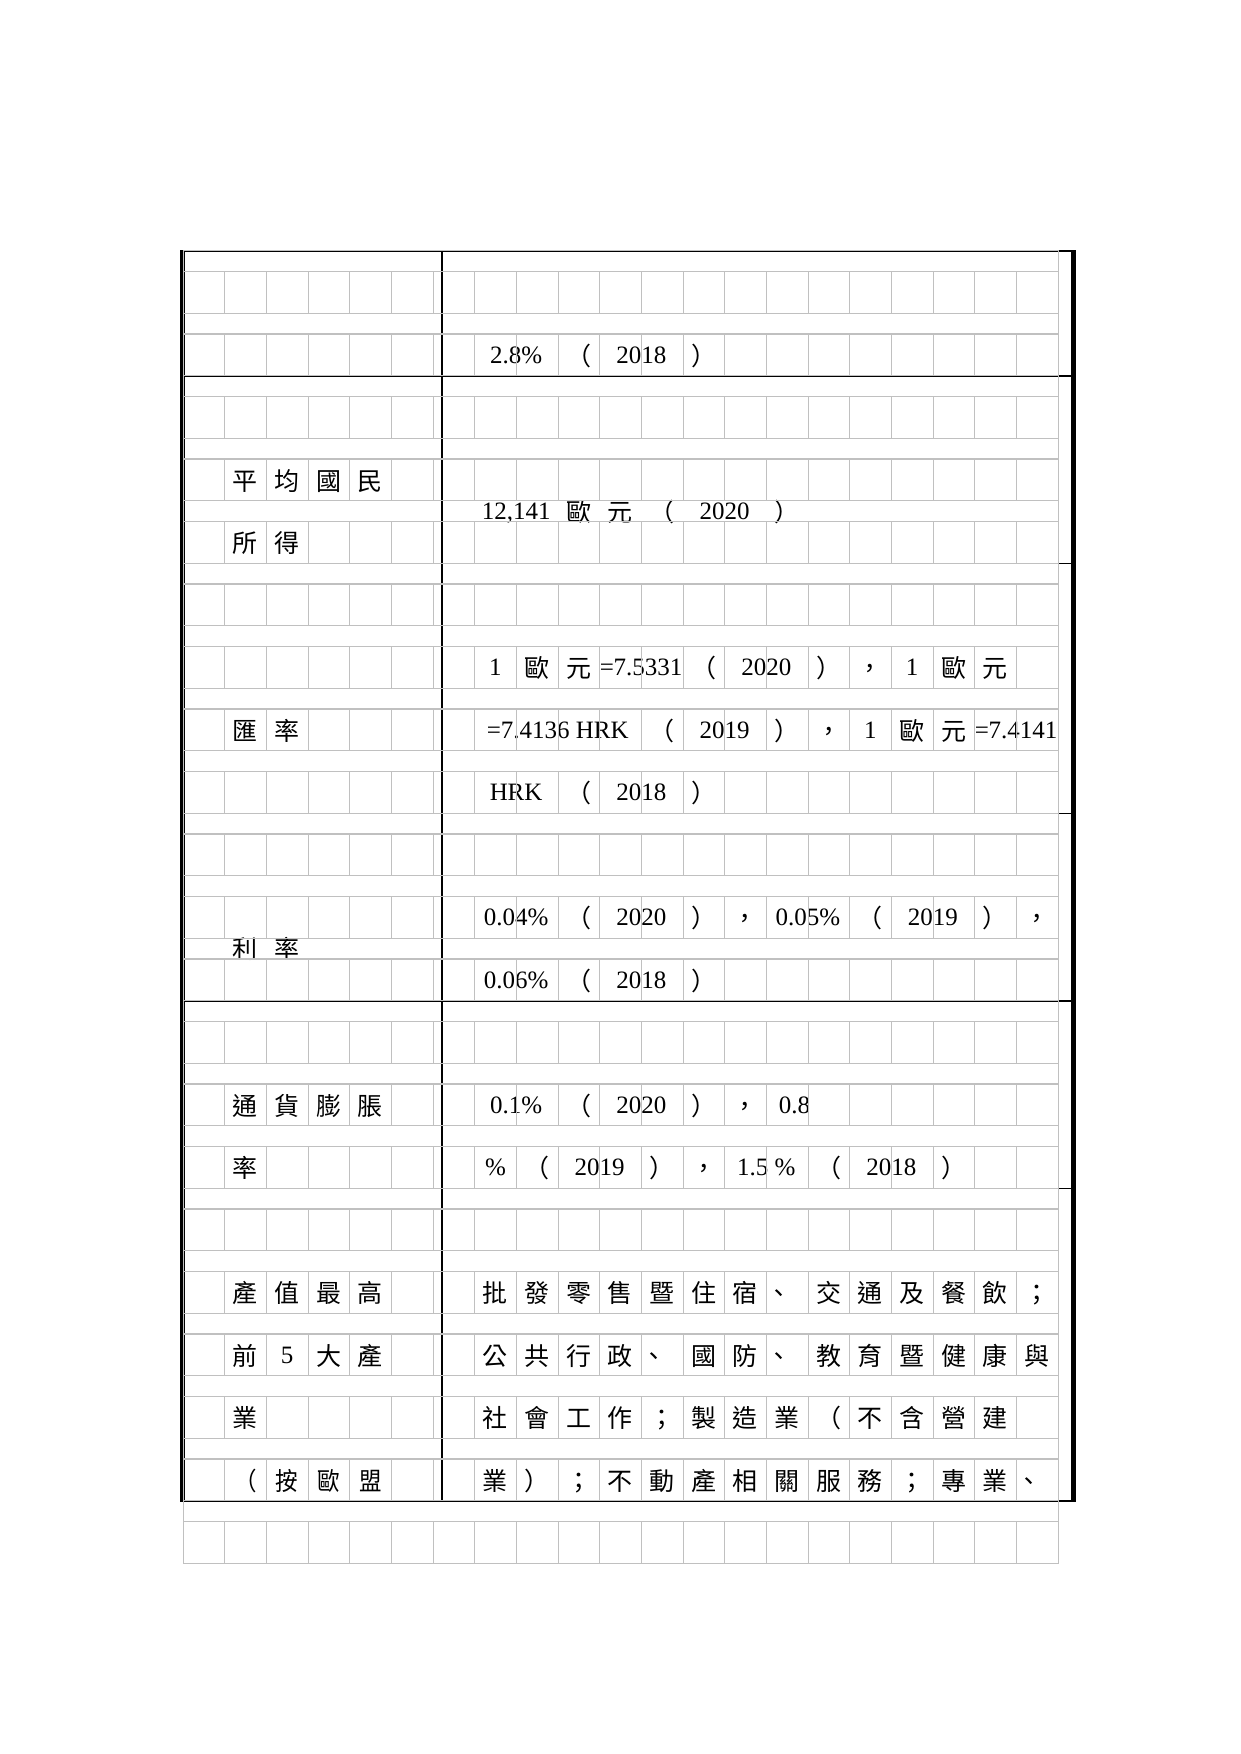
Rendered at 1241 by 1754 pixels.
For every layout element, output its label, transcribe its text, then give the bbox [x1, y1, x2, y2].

table_cell [267, 772, 308, 813]
table_cell [392, 1022, 433, 1063]
table_cell 0.04%（2020），0.05%（2019），0.06%（2018） [725, 897, 766, 938]
table_cell 0.1%（2020），0.8 %（2019），1.5 %（2018） [642, 1147, 683, 1188]
table_cell [225, 585, 266, 625]
table_cell 1歐元=7.5331（2020），1歐元=7.4136 HRK（2019），1歐元=7.4141 HRK（2018） [517, 647, 558, 688]
table_cell [185, 1251, 441, 1271]
table_cell 批發零售暨住宿、交通及餐飲；公共行政、國防、教育暨健康與社會工作；製造業（不含營建業）；不動產相關服務；專業、科學及技術服務（2020） [517, 1460, 558, 1500]
table_cell 0.1%（2020），0.8 %（2019），1.5 %（2018） [725, 1085, 766, 1125]
table_cell 批發零售暨住宿、交通及餐飲；公共行政、國防、教育暨健康與社會工作；製造業（不含營建業）；不動產相關服務；專業、科學及技術服務（2020） [600, 1210, 641, 1250]
table_cell 批發零售暨住宿、交通及餐飲；公共行政、國防、教育暨健康與社會工作；製造業（不含營建業）；不動產相關服務；專業、科學及技術服務（2020） [443, 1189, 1058, 1208]
table_cell [434, 1022, 441, 1063]
table_cell 0.04%（2020），0.05%（2019），0.06%（2018） [975, 835, 1016, 875]
table_cell 12,141歐元（2020） [850, 522, 891, 563]
table_cell 利率 [185, 814, 441, 833]
table_cell [434, 585, 441, 625]
table_cell 批發零售暨住宿、交通及餐飲；公共行政、國防、教育暨健康與社會工作；製造業（不含營建業）；不動產相關服務；專業、科學及技術服務（2020） [892, 1335, 933, 1375]
table_cell [267, 1022, 308, 1063]
table_cell 0.04%（2020），0.05%（2019），0.06%（2018） [475, 960, 516, 1000]
table_cell 業 [225, 1397, 266, 1438]
table_cell 利率 [392, 897, 433, 938]
table_cell [309, 710, 349, 750]
table_cell 1歐元=7.5331（2020），1歐元=7.4136 HRK（2019），1歐元=7.4141 HRK（2018） [767, 772, 808, 813]
table_cell 批發零售暨住宿、交通及餐飲；公共行政、國防、教育暨健康與社會工作；製造業（不含營建業）；不動產相關服務；專業、科學及技術服務（2020） [684, 1397, 724, 1438]
table_cell 批發零售暨住宿、交通及餐飲；公共行政、國防、教育暨健康與社會工作；製造業（不含營建業）；不動產相關服務；專業、科學及技術服務（2020） [684, 1272, 724, 1313]
table_cell 0.1%（2020），0.8 %（2019），1.5 %（2018） [443, 1126, 1058, 1146]
table_cell 批發零售暨住宿、交通及餐飲；公共行政、國防、教育暨健康與社會工作；製造業（不含營建業）；不動產相關服務；專業、科學及技術服務（2020） [443, 1376, 1058, 1396]
table_cell 0.1%（2020），0.8 %（2019），1.5 %（2018） [767, 1085, 808, 1125]
table_cell 1歐元=7.5331（2020），1歐元=7.4136 HRK（2019），1歐元=7.4141 HRK（2018） [443, 647, 474, 688]
table_cell 0.1%（2020），0.8 %（2019），1.5 %（2018） [684, 1147, 724, 1188]
table_cell 0.04%（2020），0.05%（2019），0.06%（2018） [767, 897, 808, 938]
table_cell 批發零售暨住宿、交通及餐飲；公共行政、國防、教育暨健康與社會工作；製造業（不含營建業）；不動產相關服務；專業、科學及技術服務（2020） [934, 1335, 974, 1375]
table_cell 0.04%（2020），0.05%（2019），0.06%（2018） [443, 814, 1058, 833]
table_cell 批發零售暨住宿、交通及餐飲；公共行政、國防、教育暨健康與社會工作；製造業（不含營建業）；不動產相關服務；專業、科學及技術服務（2020） [767, 1210, 808, 1250]
table_cell 0.04%（2020），0.05%（2019），0.06%（2018） [642, 835, 683, 875]
table_cell [434, 772, 441, 813]
table_cell 利率 [240, 939, 253, 958]
table_cell 利率 [225, 835, 266, 875]
table_cell [267, 585, 308, 625]
table_cell [185, 1460, 224, 1500]
table_cell 0.1%（2020），0.8 %（2019），1.5 %（2018） [850, 1022, 891, 1063]
table_cell 利率 [255, 939, 441, 958]
table_cell [350, 647, 391, 688]
table_cell 0.1%（2020），0.8 %（2019），1.5 %（2018） [892, 1085, 933, 1125]
table_cell 12,141歐元（2020） [443, 439, 1058, 458]
table_cell 批發零售暨住宿、交通及餐飲；公共行政、國防、教育暨健康與社會工作；製造業（不含營建業）；不動產相關服務；專業、科學及技術服務（2020） [475, 1335, 516, 1375]
table_cell [434, 522, 441, 563]
table_cell 0.1%（2020），0.8 %（2019），1.5 %（2018） [600, 1147, 641, 1188]
table_cell -8.4%（2020），2.9%（2019），2.8%（2018） [600, 272, 641, 313]
table_cell 批發零售暨住宿、交通及餐飲；公共行政、國防、教育暨健康與社會工作；製造業（不含營建業）；不動產相關服務；專業、科學及技術服務（2020） [767, 1397, 808, 1438]
table_cell 批發零售暨住宿、交通及餐飲；公共行政、國防、教育暨健康與社會工作；製造業（不含營建業）；不動產相關服務；專業、科學及技術服務（2020） [642, 1272, 683, 1313]
table_cell 1歐元=7.5331（2020），1歐元=7.4136 HRK（2019），1歐元=7.4141 HRK（2018） [850, 647, 891, 688]
table_cell 1歐元=7.5331（2020），1歐元=7.4136 HRK（2019），1歐元=7.4141 HRK（2018） [767, 585, 808, 625]
table_cell 0.1%（2020），0.8 %（2019），1.5 %（2018） [975, 1022, 1016, 1063]
table_cell 12,141歐元（2020） [559, 397, 599, 438]
table_cell 利率 [185, 939, 238, 958]
table_cell 0.04%（2020），0.05%（2019），0.06%（2018） [684, 897, 724, 938]
table_cell [225, 1210, 266, 1250]
table_cell [392, 522, 433, 563]
table_cell 利率 [350, 960, 391, 1000]
table_cell 批發零售暨住宿、交通及餐飲；公共行政、國防、教育暨健康與社會工作；製造業（不含營建業）；不動產相關服務；專業、科學及技術服務（2020） [475, 1272, 516, 1313]
table_cell [434, 710, 441, 750]
table_cell 1歐元=7.5331（2020），1歐元=7.4136 HRK（2019），1歐元=7.4141 HRK（2018） [642, 647, 683, 688]
table_cell 最 [309, 1272, 349, 1313]
table_cell 批發零售暨住宿、交通及餐飲；公共行政、國防、教育暨健康與社會工作；製造業（不含營建業）；不動產相關服務；專業、科學及技術服務（2020） [892, 1460, 933, 1500]
table_cell 12,141歐元（2020） [934, 397, 974, 438]
table_cell [225, 397, 266, 438]
table_cell 產 [225, 1272, 266, 1313]
table_cell [267, 1210, 308, 1250]
table_cell 批發零售暨住宿、交通及餐飲；公共行政、國防、教育暨健康與社會工作；製造業（不含營建業）；不動產相關服務；專業、科學及技術服務（2020） [975, 1272, 1016, 1313]
table_cell 批發零售暨住宿、交通及餐飲；公共行政、國防、教育暨健康與社會工作；製造業（不含營建業）；不動產相關服務；專業、科學及技術服務（2020） [600, 1460, 641, 1500]
table_cell 0.04%（2020），0.05%（2019），0.06%（2018） [443, 960, 474, 1000]
table_cell 12,141歐元（2020） [559, 460, 599, 500]
table_cell 歐 [309, 1460, 349, 1500]
table_cell 12,141歐元（2020） [642, 397, 683, 438]
table_cell [392, 647, 433, 688]
table_cell [185, 252, 441, 271]
table_cell 批發零售暨住宿、交通及餐飲；公共行政、國防、教育暨健康與社會工作；製造業（不含營建業）；不動產相關服務；專業、科學及技術服務（2020） [767, 1272, 808, 1313]
table_cell 利率 [267, 835, 308, 875]
table_cell 0.04%（2020），0.05%（2019），0.06%（2018） [809, 835, 849, 875]
table_cell [392, 272, 433, 313]
table_cell [392, 772, 433, 813]
table_cell [434, 1147, 441, 1188]
table_cell 12,141歐元（2020） [600, 460, 641, 500]
table_cell -8.4%（2020），2.9%（2019），2.8%（2018） [975, 272, 1016, 313]
table_cell （ [225, 1460, 266, 1500]
table_cell 匯 [225, 710, 266, 750]
table_cell 12,141歐元（2020） [892, 460, 933, 500]
table_cell [392, 1272, 433, 1313]
table_cell 12,141歐元（2020） [1017, 522, 1058, 563]
table_cell 批發零售暨住宿、交通及餐飲；公共行政、國防、教育暨健康與社會工作；製造業（不含營建業）；不動產相關服務；專業、科學及技術服務（2020） [850, 1335, 891, 1375]
table_cell 1歐元=7.5331（2020），1歐元=7.4136 HRK（2019），1歐元=7.4141 HRK（2018） [559, 772, 599, 813]
table_cell [392, 585, 433, 625]
table_cell 1歐元=7.5331（2020），1歐元=7.4136 HRK（2019），1歐元=7.4141 HRK（2018） [600, 710, 641, 750]
table_cell 1歐元=7.5331（2020），1歐元=7.4136 HRK（2019），1歐元=7.4141 HRK（2018） [1017, 647, 1058, 688]
table_cell 批發零售暨住宿、交通及餐飲；公共行政、國防、教育暨健康與社會工作；製造業（不含營建業）；不動產相關服務；專業、科學及技術服務（2020） [934, 1272, 974, 1313]
table_cell 0.04%（2020），0.05%（2019），0.06%（2018） [725, 835, 766, 875]
table_cell 批發零售暨住宿、交通及餐飲；公共行政、國防、教育暨健康與社會工作；製造業（不含營建業）；不動產相關服務；專業、科學及技術服務（2020） [443, 1314, 1058, 1333]
table_cell 0.04%（2020），0.05%（2019），0.06%（2018） [892, 897, 933, 938]
table_cell -8.4%（2020），2.9%（2019），2.8%（2018） [443, 252, 1058, 271]
table_cell 利率 [434, 835, 441, 875]
table_cell 0.04%（2020），0.05%（2019），0.06%（2018） [1017, 960, 1058, 1000]
table_cell 12,141歐元（2020） [975, 460, 1016, 500]
table_cell 12,141歐元（2020） [934, 460, 974, 500]
table_cell 利率 [434, 960, 441, 1000]
table_cell -8.4%（2020），2.9%（2019），2.8%（2018） [850, 272, 891, 313]
table_cell -8.4%（2020），2.9%（2019），2.8%（2018） [850, 335, 891, 375]
table_cell 批發零售暨住宿、交通及餐飲；公共行政、國防、教育暨健康與社會工作；製造業（不含營建業）；不動產相關服務；專業、科學及技術服務（2020） [725, 1335, 766, 1375]
table_cell 1歐元=7.5331（2020），1歐元=7.4136 HRK（2019），1歐元=7.4141 HRK（2018） [809, 772, 849, 813]
table_cell [434, 460, 441, 500]
table_cell -8.4%（2020），2.9%（2019），2.8%（2018） [892, 335, 933, 375]
table_cell [434, 335, 441, 375]
table_cell 0.04%（2020），0.05%（2019），0.06%（2018） [850, 897, 891, 938]
table_cell 率 [267, 710, 308, 750]
table_cell 批發零售暨住宿、交通及餐飲；公共行政、國防、教育暨健康與社會工作；製造業（不含營建業）；不動產相關服務；專業、科學及技術服務（2020） [975, 1460, 1016, 1500]
table_cell [185, 1126, 441, 1146]
table_cell 1歐元=7.5331（2020），1歐元=7.4136 HRK（2019），1歐元=7.4141 HRK（2018） [475, 772, 516, 813]
table_cell 1歐元=7.5331（2020），1歐元=7.4136 HRK（2019），1歐元=7.4141 HRK（2018） [892, 772, 933, 813]
table_cell 0.04%（2020），0.05%（2019），0.06%（2018） [767, 960, 808, 1000]
table_cell 0.04%（2020），0.05%（2019），0.06%（2018） [559, 960, 599, 1000]
table_cell 1歐元=7.5331（2020），1歐元=7.4136 HRK（2019），1歐元=7.4141 HRK（2018） [934, 772, 974, 813]
table_cell 0.1%（2020），0.8 %（2019），1.5 %（2018） [684, 1085, 724, 1125]
table_cell [434, 647, 441, 688]
table_cell 批發零售暨住宿、交通及餐飲；公共行政、國防、教育暨健康與社會工作；製造業（不含營建業）；不動產相關服務；專業、科學及技術服務（2020） [892, 1210, 933, 1250]
table_cell -8.4%（2020），2.9%（2019），2.8%（2018） [809, 335, 849, 375]
table_cell 0.1%（2020），0.8 %（2019），1.5 %（2018） [1017, 1147, 1058, 1188]
table_cell [185, 397, 224, 438]
table_cell -8.4%（2020），2.9%（2019），2.8%（2018） [725, 335, 766, 375]
table_cell 0.04%（2020），0.05%（2019），0.06%（2018） [443, 939, 1058, 958]
table_cell 0.1%（2020），0.8 %（2019），1.5 %（2018） [934, 1022, 974, 1063]
table_cell [350, 1397, 391, 1438]
table_cell 0.1%（2020），0.8 %（2019），1.5 %（2018） [443, 1022, 474, 1063]
table_cell [350, 397, 391, 438]
table_cell [185, 647, 224, 688]
table_cell 12,141歐元（2020） [892, 397, 933, 438]
table_cell 1歐元=7.5331（2020），1歐元=7.4136 HRK（2019），1歐元=7.4141 HRK（2018） [975, 710, 1016, 750]
table_cell 批發零售暨住宿、交通及餐飲；公共行政、國防、教育暨健康與社會工作；製造業（不含營建業）；不動產相關服務；專業、科學及技術服務（2020） [1017, 1335, 1058, 1375]
table_cell 1歐元=7.5331（2020），1歐元=7.4136 HRK（2019），1歐元=7.4141 HRK（2018） [684, 647, 724, 688]
table_cell 批發零售暨住宿、交通及餐飲；公共行政、國防、教育暨健康與社會工作；製造業（不含營建業）；不動產相關服務；專業、科學及技術服務（2020） [1017, 1272, 1058, 1313]
table_cell 0.1%（2020），0.8 %（2019），1.5 %（2018） [517, 1022, 558, 1063]
table_cell 0.1%（2020），0.8 %（2019），1.5 %（2018） [517, 1085, 558, 1125]
table_cell -8.4%（2020），2.9%（2019），2.8%（2018） [1017, 272, 1058, 313]
table_cell [185, 1376, 441, 1396]
table_cell 0.1%（2020），0.8 %（2019），1.5 %（2018） [725, 1022, 766, 1063]
table_cell 貨 [267, 1085, 308, 1125]
table_cell 利率 [267, 960, 308, 1000]
table_cell -8.4%（2020），2.9%（2019），2.8%（2018） [559, 272, 599, 313]
table_cell 利率 [309, 960, 349, 1000]
table_cell 批發零售暨住宿、交通及餐飲；公共行政、國防、教育暨健康與社會工作；製造業（不含營建業）；不動產相關服務；專業、科學及技術服務（2020） [934, 1210, 974, 1250]
table_cell 0.04%（2020），0.05%（2019），0.06%（2018） [600, 960, 641, 1000]
table_cell 1歐元=7.5331（2020），1歐元=7.4136 HRK（2019），1歐元=7.4141 HRK（2018） [934, 647, 974, 688]
table_cell 大 [309, 1335, 349, 1375]
table_cell 批發零售暨住宿、交通及餐飲；公共行政、國防、教育暨健康與社會工作；製造業（不含營建業）；不動產相關服務；專業、科學及技術服務（2020） [559, 1272, 599, 1313]
table_cell 1歐元=7.5331（2020），1歐元=7.4136 HRK（2019），1歐元=7.4141 HRK（2018） [725, 647, 766, 688]
table_cell 0.04%（2020），0.05%（2019），0.06%（2018） [443, 897, 474, 938]
table_cell 1歐元=7.5331（2020），1歐元=7.4136 HRK（2019），1歐元=7.4141 HRK（2018） [684, 772, 724, 813]
table_cell 利率 [434, 897, 441, 938]
table_cell 批發零售暨住宿、交通及餐飲；公共行政、國防、教育暨健康與社會工作；製造業（不含營建業）；不動產相關服務；專業、科學及技術服務（2020） [642, 1335, 683, 1375]
table_cell [225, 772, 266, 813]
table_cell [225, 272, 266, 313]
table_cell [350, 1210, 391, 1250]
table_cell 1歐元=7.5331（2020），1歐元=7.4136 HRK（2019），1歐元=7.4141 HRK（2018） [725, 772, 766, 813]
table_cell 利率 [185, 960, 224, 1000]
table_cell 均 [267, 460, 308, 500]
table_cell 批發零售暨住宿、交通及餐飲；公共行政、國防、教育暨健康與社會工作；製造業（不含營建業）；不動產相關服務；專業、科學及技術服務（2020） [600, 1397, 641, 1438]
table_cell 批發零售暨住宿、交通及餐飲；公共行政、國防、教育暨健康與社會工作；製造業（不含營建業）；不動產相關服務；專業、科學及技術服務（2020） [559, 1460, 599, 1500]
table_cell 12,141歐元（2020） [767, 397, 808, 438]
table_cell 1歐元=7.5331（2020），1歐元=7.4136 HRK（2019），1歐元=7.4141 HRK（2018） [475, 710, 516, 750]
table_cell 利率 [392, 835, 433, 875]
table_cell 12,141歐元（2020） [684, 460, 724, 500]
table_cell 12,141歐元（2020） [684, 397, 724, 438]
table_cell 1歐元=7.5331（2020），1歐元=7.4136 HRK（2019），1歐元=7.4141 HRK（2018） [809, 647, 849, 688]
table_cell 批發零售暨住宿、交通及餐飲；公共行政、國防、教育暨健康與社會工作；製造業（不含營建業）；不動產相關服務；專業、科學及技術服務（2020） [809, 1335, 849, 1375]
table_cell [434, 397, 441, 438]
table_cell 0.1%（2020），0.8 %（2019），1.5 %（2018） [892, 1147, 933, 1188]
table_cell 所 [225, 522, 266, 563]
table_cell 利率 [309, 897, 349, 938]
table_cell 批發零售暨住宿、交通及餐飲；公共行政、國防、教育暨健康與社會工作；製造業（不含營建業）；不動產相關服務；專業、科學及技術服務（2020） [642, 1210, 683, 1250]
table_cell [309, 522, 349, 563]
table_cell [185, 501, 441, 521]
table_cell [350, 1147, 391, 1188]
table_cell 12,141歐元（2020） [934, 522, 974, 563]
table_cell 1歐元=7.5331（2020），1歐元=7.4136 HRK（2019），1歐元=7.4141 HRK（2018） [809, 585, 849, 625]
table_cell 12,141歐元（2020） [600, 397, 641, 438]
table_cell [350, 522, 391, 563]
table_cell 1歐元=7.5331（2020），1歐元=7.4136 HRK（2019），1歐元=7.4141 HRK（2018） [1017, 585, 1058, 625]
table_cell 率 [225, 1147, 266, 1188]
table_cell 批發零售暨住宿、交通及餐飲；公共行政、國防、教育暨健康與社會工作；製造業（不含營建業）；不動產相關服務；專業、科學及技術服務（2020） [809, 1460, 849, 1500]
table_cell 0.04%（2020），0.05%（2019），0.06%（2018） [517, 960, 558, 1000]
table_cell 0.1%（2020），0.8 %（2019），1.5 %（2018） [517, 1147, 558, 1188]
table_cell 批發零售暨住宿、交通及餐飲；公共行政、國防、教育暨健康與社會工作；製造業（不含營建業）；不動產相關服務；專業、科學及技術服務（2020） [725, 1460, 766, 1500]
table_cell 1歐元=7.5331（2020），1歐元=7.4136 HRK（2019），1歐元=7.4141 HRK（2018） [725, 710, 766, 750]
table_cell 0.04%（2020），0.05%（2019），0.06%（2018） [517, 835, 558, 875]
table_cell 1歐元=7.5331（2020），1歐元=7.4136 HRK（2019），1歐元=7.4141 HRK（2018） [600, 585, 641, 625]
table_cell -8.4%（2020），2.9%（2019），2.8%（2018） [517, 335, 558, 375]
table_cell -8.4%（2020），2.9%（2019），2.8%（2018） [975, 335, 1016, 375]
table_cell 批發零售暨住宿、交通及餐飲；公共行政、國防、教育暨健康與社會工作；製造業（不含營建業）；不動產相關服務；專業、科學及技術服務（2020） [517, 1397, 558, 1438]
table_cell 0.1%（2020），0.8 %（2019），1.5 %（2018） [809, 1147, 849, 1188]
table_cell 0.04%（2020），0.05%（2019），0.06%（2018） [767, 835, 808, 875]
table_cell 批發零售暨住宿、交通及餐飲；公共行政、國防、教育暨健康與社會工作；製造業（不含營建業）；不動產相關服務；專業、科學及技術服務（2020） [517, 1210, 558, 1250]
table_cell [185, 1064, 441, 1083]
table_cell 0.1%（2020），0.8 %（2019），1.5 %（2018） [850, 1085, 891, 1125]
table_cell 12,141歐元（2020） [725, 460, 766, 500]
table_cell 1歐元=7.5331（2020），1歐元=7.4136 HRK（2019），1歐元=7.4141 HRK（2018） [559, 647, 599, 688]
table_cell 0.1%（2020），0.8 %（2019），1.5 %（2018） [809, 1022, 849, 1063]
table_cell 0.04%（2020），0.05%（2019），0.06%（2018） [600, 897, 641, 938]
table_cell 12,141歐元（2020） [642, 460, 683, 500]
table_cell 1歐元=7.5331（2020），1歐元=7.4136 HRK（2019），1歐元=7.4141 HRK（2018） [475, 585, 516, 625]
table_cell 0.1%（2020），0.8 %（2019），1.5 %（2018） [767, 1147, 808, 1188]
table_cell 批發零售暨住宿、交通及餐飲；公共行政、國防、教育暨健康與社會工作；製造業（不含營建業）；不動產相關服務；專業、科學及技術服務（2020） [850, 1272, 891, 1313]
table_cell [309, 272, 349, 313]
table_cell 0.1%（2020），0.8 %（2019），1.5 %（2018） [642, 1022, 683, 1063]
table_cell 批發零售暨住宿、交通及餐飲；公共行政、國防、教育暨健康與社會工作；製造業（不含營建業）；不動產相關服務；專業、科學及技術服務（2020） [559, 1335, 599, 1375]
table_cell [185, 522, 224, 563]
table_cell 按 [267, 1460, 308, 1500]
table_cell 批發零售暨住宿、交通及餐飲；公共行政、國防、教育暨健康與社會工作；製造業（不含營建業）；不動產相關服務；專業、科學及技術服務（2020） [975, 1210, 1016, 1250]
table_cell 通 [225, 1085, 266, 1125]
table_cell 0.04%（2020），0.05%（2019），0.06%（2018） [559, 835, 599, 875]
table_cell 12,141歐元（2020） [570, 501, 670, 521]
table_cell [434, 272, 441, 313]
table_cell 1歐元=7.5331（2020），1歐元=7.4136 HRK（2019），1歐元=7.4141 HRK（2018） [600, 647, 641, 688]
table_cell 5 [267, 1335, 308, 1375]
table_cell 民 [350, 460, 391, 500]
table_cell 批發零售暨住宿、交通及餐飲；公共行政、國防、教育暨健康與社會工作；製造業（不含營建業）；不動產相關服務；專業、科學及技術服務（2020） [642, 1397, 683, 1438]
table_cell 12,141歐元（2020） [443, 377, 1058, 396]
table_cell 0.04%（2020），0.05%（2019），0.06%（2018） [809, 897, 849, 938]
table_cell [350, 772, 391, 813]
table_cell 0.1%（2020），0.8 %（2019），1.5 %（2018） [559, 1085, 599, 1125]
table_cell 12,141歐元（2020） [559, 522, 599, 563]
table_cell [350, 1022, 391, 1063]
table_cell 批發零售暨住宿、交通及餐飲；公共行政、國防、教育暨健康與社會工作；製造業（不含營建業）；不動產相關服務；專業、科學及技術服務（2020） [475, 1397, 516, 1438]
table_cell 12,141歐元（2020） [778, 501, 1058, 521]
table_cell 0.04%（2020），0.05%（2019），0.06%（2018） [892, 835, 933, 875]
table_cell [267, 1397, 308, 1438]
table_cell 1歐元=7.5331（2020），1歐元=7.4136 HRK（2019），1歐元=7.4141 HRK（2018） [443, 564, 1058, 583]
table_cell 12,141歐元（2020） [443, 522, 474, 563]
table_cell [267, 397, 308, 438]
table_cell [185, 1439, 441, 1458]
table_cell 12,141歐元（2020） [443, 397, 474, 438]
table_cell 批發零售暨住宿、交通及餐飲；公共行政、國防、教育暨健康與社會工作；製造業（不含營建業）；不動產相關服務；專業、科學及技術服務（2020） [642, 1460, 683, 1500]
table_cell 1歐元=7.5331（2020），1歐元=7.4136 HRK（2019），1歐元=7.4141 HRK（2018） [850, 585, 891, 625]
table_cell [185, 314, 441, 333]
table_cell 1歐元=7.5331（2020），1歐元=7.4136 HRK（2019），1歐元=7.4141 HRK（2018） [934, 585, 974, 625]
table_cell 1歐元=7.5331（2020），1歐元=7.4136 HRK（2019），1歐元=7.4141 HRK（2018） [443, 626, 1058, 646]
table_cell 前 [225, 1335, 266, 1375]
table_cell 12,141歐元（2020） [809, 460, 849, 500]
table_cell 批發零售暨住宿、交通及餐飲；公共行政、國防、教育暨健康與社會工作；製造業（不含營建業）；不動產相關服務；專業、科學及技術服務（2020） [443, 1251, 1058, 1271]
table_cell [309, 772, 349, 813]
table_cell [185, 1272, 224, 1313]
table_cell 12,141歐元（2020） [725, 522, 766, 563]
table_cell [185, 710, 224, 750]
table_cell 利率 [309, 835, 349, 875]
table_cell 得 [267, 522, 308, 563]
table_cell 1歐元=7.5331（2020），1歐元=7.4136 HRK（2019），1歐元=7.4141 HRK（2018） [892, 710, 933, 750]
table_cell 值 [267, 1272, 308, 1313]
table_cell -8.4%（2020），2.9%（2019），2.8%（2018） [443, 272, 474, 313]
table_cell [434, 1085, 441, 1125]
table_cell 12,141歐元（2020） [767, 460, 808, 500]
table_cell [267, 272, 308, 313]
table_cell [185, 439, 441, 458]
table_cell 盟 [350, 1460, 391, 1500]
table_cell 12,141歐元（2020） [642, 522, 683, 563]
table_cell 0.1%（2020），0.8 %（2019），1.5 %（2018） [1059, 1002, 1071, 1188]
table_cell [185, 1189, 441, 1208]
table_cell -8.4%（2020），2.9%（2019），2.8%（2018） [475, 335, 516, 375]
table_cell 批發零售暨住宿、交通及餐飲；公共行政、國防、教育暨健康與社會工作；製造業（不含營建業）；不動產相關服務；專業、科學及技術服務（2020） [684, 1460, 724, 1500]
table_cell 批發零售暨住宿、交通及餐飲；公共行政、國防、教育暨健康與社會工作；製造業（不含營建業）；不動產相關服務；專業、科學及技術服務（2020） [809, 1397, 849, 1438]
table_cell [392, 397, 433, 438]
table_cell 12,141歐元（2020） [767, 522, 808, 563]
table_cell 1歐元=7.5331（2020），1歐元=7.4136 HRK（2019），1歐元=7.4141 HRK（2018） [443, 585, 474, 625]
table_cell 12,141歐元（2020） [809, 397, 849, 438]
table_cell 1歐元=7.5331（2020），1歐元=7.4136 HRK（2019），1歐元=7.4141 HRK（2018） [600, 772, 641, 813]
table_cell -8.4%（2020），2.9%（2019），2.8%（2018） [1017, 335, 1058, 375]
table_cell 批發零售暨住宿、交通及餐飲；公共行政、國防、教育暨健康與社會工作；製造業（不含營建業）；不動產相關服務；專業、科學及技術服務（2020） [850, 1460, 891, 1500]
table_cell [185, 772, 224, 813]
table_cell 1歐元=7.5331（2020），1歐元=7.4136 HRK（2019），1歐元=7.4141 HRK（2018） [1059, 564, 1071, 813]
table_cell [309, 1022, 349, 1063]
table_cell [309, 647, 349, 688]
table_cell 利率 [225, 897, 266, 938]
table_cell -8.4%（2020），2.9%（2019），2.8%（2018） [934, 335, 974, 375]
table_cell 0.04%（2020），0.05%（2019），0.06%（2018） [642, 960, 683, 1000]
table_cell [309, 1147, 349, 1188]
table_cell 12,141歐元（2020） [809, 522, 849, 563]
table_cell -8.4%（2020），2.9%（2019），2.8%（2018） [684, 335, 724, 375]
table_cell 批發零售暨住宿、交通及餐飲；公共行政、國防、教育暨健康與社會工作；製造業（不含營建業）；不動產相關服務；專業、科學及技術服務（2020） [443, 1439, 1058, 1458]
table_cell [185, 1314, 441, 1333]
table_cell 0.04%（2020），0.05%（2019），0.06%（2018） [934, 835, 974, 875]
table_cell 1歐元=7.5331（2020），1歐元=7.4136 HRK（2019），1歐元=7.4141 HRK（2018） [443, 689, 1058, 708]
table_cell 批發零售暨住宿、交通及餐飲；公共行政、國防、教育暨健康與社會工作；製造業（不含營建業）；不動產相關服務；專業、科學及技術服務（2020） [934, 1460, 974, 1500]
table_cell 批發零售暨住宿、交通及餐飲；公共行政、國防、教育暨健康與社會工作；製造業（不含營建業）；不動產相關服務；專業、科學及技術服務（2020） [517, 1335, 558, 1375]
table_cell 0.1%（2020），0.8 %（2019），1.5 %（2018） [850, 1147, 891, 1188]
table_cell 1歐元=7.5331（2020），1歐元=7.4136 HRK（2019），1歐元=7.4141 HRK（2018） [642, 772, 683, 813]
table_cell 0.1%（2020），0.8 %（2019），1.5 %（2018） [600, 1085, 641, 1125]
table_cell [392, 1210, 433, 1250]
table_cell 12,141歐元（2020） [1059, 377, 1071, 563]
table_cell 0.1%（2020），0.8 %（2019），1.5 %（2018） [443, 1002, 1058, 1021]
table_cell 利率 [392, 960, 433, 1000]
table_cell 0.1%（2020），0.8 %（2019），1.5 %（2018） [684, 1022, 724, 1063]
table_cell [392, 1147, 433, 1188]
table_cell 0.04%（2020），0.05%（2019），0.06%（2018） [517, 897, 558, 938]
table_cell [185, 335, 224, 375]
table_cell 0.1%（2020），0.8 %（2019），1.5 %（2018） [809, 1085, 849, 1125]
table_cell 12,141歐元（2020） [975, 522, 1016, 563]
table_cell [185, 1397, 224, 1438]
table_cell 脹 [350, 1085, 391, 1125]
table_cell 0.04%（2020），0.05%（2019），0.06%（2018） [934, 897, 974, 938]
table_cell [225, 1022, 266, 1063]
table_cell 產 [350, 1335, 391, 1375]
table_cell 1歐元=7.5331（2020），1歐元=7.4136 HRK（2019），1歐元=7.4141 HRK（2018） [559, 710, 599, 750]
table_cell 0.04%（2020），0.05%（2019），0.06%（2018） [850, 960, 891, 1000]
table_cell [185, 1085, 224, 1125]
table_cell -8.4%（2020），2.9%（2019），2.8%（2018） [1059, 252, 1071, 375]
table_cell 0.04%（2020），0.05%（2019），0.06%（2018） [443, 835, 474, 875]
table_cell 0.1%（2020），0.8 %（2019），1.5 %（2018） [475, 1085, 516, 1125]
table_cell 0.04%（2020），0.05%（2019），0.06%（2018） [684, 960, 724, 1000]
table_cell 0.04%（2020），0.05%（2019），0.06%（2018） [892, 960, 933, 1000]
table_cell 批發零售暨住宿、交通及餐飲；公共行政、國防、教育暨健康與社會工作；製造業（不含營建業）；不動產相關服務；專業、科學及技術服務（2020） [1017, 1397, 1058, 1438]
table_cell [185, 272, 224, 313]
table_cell 1歐元=7.5331（2020），1歐元=7.4136 HRK（2019），1歐元=7.4141 HRK（2018） [725, 585, 766, 625]
table_cell [350, 272, 391, 313]
table_cell -8.4%（2020），2.9%（2019），2.8%（2018） [642, 335, 683, 375]
table_cell [392, 1335, 433, 1375]
table_cell [392, 460, 433, 500]
table_cell 批發零售暨住宿、交通及餐飲；公共行政、國防、教育暨健康與社會工作；製造業（不含營建業）；不動產相關服務；專業、科學及技術服務（2020） [600, 1272, 641, 1313]
table_cell 1歐元=7.5331（2020），1歐元=7.4136 HRK（2019），1歐元=7.4141 HRK（2018） [443, 751, 1058, 771]
table_cell 12,141歐元（2020） [600, 522, 641, 563]
table_cell 批發零售暨住宿、交通及餐飲；公共行政、國防、教育暨健康與社會工作；製造業（不含營建業）；不動產相關服務；專業、科學及技術服務（2020） [684, 1210, 724, 1250]
table_cell 0.04%（2020），0.05%（2019），0.06%（2018） [1059, 814, 1071, 1000]
table_cell 批發零售暨住宿、交通及餐飲；公共行政、國防、教育暨健康與社會工作；製造業（不含營建業）；不動產相關服務；專業、科學及技術服務（2020） [975, 1397, 1016, 1438]
table_cell 批發零售暨住宿、交通及餐飲；公共行政、國防、教育暨健康與社會工作；製造業（不含營建業）；不動產相關服務；專業、科學及技術服務（2020） [600, 1335, 641, 1375]
table_cell 批發零售暨住宿、交通及餐飲；公共行政、國防、教育暨健康與社會工作；製造業（不含營建業）；不動產相關服務；專業、科學及技術服務（2020） [684, 1335, 724, 1375]
table_cell 膨 [309, 1085, 349, 1125]
table_cell 0.04%（2020），0.05%（2019），0.06%（2018） [642, 897, 683, 938]
table_cell [309, 1397, 349, 1438]
table_cell 1歐元=7.5331（2020），1歐元=7.4136 HRK（2019），1歐元=7.4141 HRK（2018） [559, 585, 599, 625]
table_cell 12,141歐元（2020） [443, 501, 568, 521]
table_cell 12,141歐元（2020） [850, 397, 891, 438]
table_cell 利率 [185, 876, 441, 896]
table_cell -8.4%（2020），2.9%（2019），2.8%（2018） [443, 314, 1058, 333]
table_cell 批發零售暨住宿、交通及餐飲；公共行政、國防、教育暨健康與社會工作；製造業（不含營建業）；不動產相關服務；專業、科學及技術服務（2020） [725, 1397, 766, 1438]
table_cell [185, 1022, 224, 1063]
table_cell 批發零售暨住宿、交通及餐飲；公共行政、國防、教育暨健康與社會工作；製造業（不含營建業）；不動產相關服務；專業、科學及技術服務（2020） [809, 1210, 849, 1250]
table_cell 12,141歐元（2020） [475, 397, 516, 438]
table_cell 1歐元=7.5331（2020），1歐元=7.4136 HRK（2019），1歐元=7.4141 HRK（2018） [684, 585, 724, 625]
table_cell 0.04%（2020），0.05%（2019），0.06%（2018） [850, 835, 891, 875]
table_cell 0.04%（2020），0.05%（2019），0.06%（2018） [475, 835, 516, 875]
table_cell 0.04%（2020），0.05%（2019），0.06%（2018） [475, 897, 516, 938]
table_cell 12,141歐元（2020） [1017, 460, 1058, 500]
table_cell [392, 1397, 433, 1438]
table_cell [267, 647, 308, 688]
table_cell -8.4%（2020），2.9%（2019），2.8%（2018） [892, 272, 933, 313]
table_cell 0.04%（2020），0.05%（2019），0.06%（2018） [934, 960, 974, 1000]
table_cell 1歐元=7.5331（2020），1歐元=7.4136 HRK（2019），1歐元=7.4141 HRK（2018） [443, 710, 474, 750]
table_cell 1歐元=7.5331（2020），1歐元=7.4136 HRK（2019），1歐元=7.4141 HRK（2018） [892, 647, 933, 688]
table_cell 批發零售暨住宿、交通及餐飲；公共行政、國防、教育暨健康與社會工作；製造業（不含營建業）；不動產相關服務；專業、科學及技術服務（2020） [850, 1397, 891, 1438]
table_cell 0.04%（2020），0.05%（2019），0.06%（2018） [1017, 835, 1058, 875]
table_cell 12,141歐元（2020） [975, 397, 1016, 438]
table_cell 1歐元=7.5331（2020），1歐元=7.4136 HRK（2019），1歐元=7.4141 HRK（2018） [809, 710, 849, 750]
table_cell 批發零售暨住宿、交通及餐飲；公共行政、國防、教育暨健康與社會工作；製造業（不含營建業）；不動產相關服務；專業、科學及技術服務（2020） [975, 1335, 1016, 1375]
table_cell 0.1%（2020），0.8 %（2019），1.5 %（2018） [559, 1147, 599, 1188]
table_cell 1歐元=7.5331（2020），1歐元=7.4136 HRK（2019），1歐元=7.4141 HRK（2018） [975, 585, 1016, 625]
table_cell 0.1%（2020），0.8 %（2019），1.5 %（2018） [1017, 1085, 1058, 1125]
table_cell 1歐元=7.5331（2020），1歐元=7.4136 HRK（2019），1歐元=7.4141 HRK（2018） [1017, 772, 1058, 813]
table_cell [185, 377, 441, 396]
table_cell 0.04%（2020），0.05%（2019），0.06%（2018） [684, 835, 724, 875]
table_cell [350, 585, 391, 625]
table_cell 批發零售暨住宿、交通及餐飲；公共行政、國防、教育暨健康與社會工作；製造業（不含營建業）；不動產相關服務；專業、科學及技術服務（2020） [934, 1397, 974, 1438]
table_cell 0.04%（2020），0.05%（2019），0.06%（2018） [600, 835, 641, 875]
table_cell 利率 [267, 897, 308, 938]
table_cell 0.1%（2020），0.8 %（2019），1.5 %（2018） [559, 1022, 599, 1063]
table_cell 1歐元=7.5331（2020），1歐元=7.4136 HRK（2019），1歐元=7.4141 HRK（2018） [1017, 710, 1058, 750]
table_cell [185, 1147, 224, 1188]
table_cell 批發零售暨住宿、交通及餐飲；公共行政、國防、教育暨健康與社會工作；製造業（不含營建業）；不動產相關服務；專業、科學及技術服務（2020） [809, 1272, 849, 1313]
table_cell [392, 1085, 433, 1125]
table_cell 12,141歐元（2020） [1017, 397, 1058, 438]
table_cell [185, 689, 441, 708]
table_cell -8.4%（2020），2.9%（2019），2.8%（2018） [767, 335, 808, 375]
table_cell 12,141歐元（2020） [443, 460, 474, 500]
table_cell 0.1%（2020），0.8 %（2019），1.5 %（2018） [725, 1147, 766, 1188]
table_cell -8.4%（2020），2.9%（2019），2.8%（2018） [684, 272, 724, 313]
table_cell 12,141歐元（2020） [668, 501, 780, 521]
table_cell 12,141歐元（2020） [517, 522, 558, 563]
table_cell 利率 [225, 960, 266, 1000]
table_cell 利率 [350, 835, 391, 875]
table_cell -8.4%（2020），2.9%（2019），2.8%（2018） [934, 272, 974, 313]
table_cell -8.4%（2020），2.9%（2019），2.8%（2018） [443, 335, 474, 375]
table_cell -8.4%（2020），2.9%（2019），2.8%（2018） [809, 272, 849, 313]
table_cell -8.4%（2020），2.9%（2019），2.8%（2018） [517, 272, 558, 313]
table_cell 1歐元=7.5331（2020），1歐元=7.4136 HRK（2019），1歐元=7.4141 HRK（2018） [517, 772, 558, 813]
table_cell -8.4%（2020），2.9%（2019），2.8%（2018） [767, 272, 808, 313]
table_cell 利率 [185, 835, 224, 875]
table_cell 1歐元=7.5331（2020），1歐元=7.4136 HRK（2019），1歐元=7.4141 HRK（2018） [517, 710, 558, 750]
table_cell 1歐元=7.5331（2020），1歐元=7.4136 HRK（2019），1歐元=7.4141 HRK（2018） [975, 772, 1016, 813]
table_cell 0.1%（2020），0.8 %（2019），1.5 %（2018） [975, 1147, 1016, 1188]
table_cell 平 [225, 460, 266, 500]
table_cell [225, 335, 266, 375]
table_cell 0.1%（2020），0.8 %（2019），1.5 %（2018） [475, 1022, 516, 1063]
table_cell [392, 1460, 433, 1500]
table_cell [309, 1210, 349, 1250]
table_cell [185, 1210, 224, 1250]
table_cell 1歐元=7.5331（2020），1歐元=7.4136 HRK（2019），1歐元=7.4141 HRK（2018） [767, 710, 808, 750]
table_cell 0.04%（2020），0.05%（2019），0.06%（2018） [975, 897, 1016, 938]
table_cell 批發零售暨住宿、交通及餐飲；公共行政、國防、教育暨健康與社會工作；製造業（不含營建業）；不動產相關服務；專業、科學及技術服務（2020） [892, 1272, 933, 1313]
table_cell 批發零售暨住宿、交通及餐飲；公共行政、國防、教育暨健康與社會工作；製造業（不含營建業）；不動產相關服務；專業、科學及技術服務（2020） [725, 1272, 766, 1313]
table_cell 批發零售暨住宿、交通及餐飲；公共行政、國防、教育暨健康與社會工作；製造業（不含營建業）；不動產相關服務；專業、科學及技術服務（2020） [850, 1210, 891, 1250]
table_cell 1歐元=7.5331（2020），1歐元=7.4136 HRK（2019），1歐元=7.4141 HRK（2018） [767, 647, 808, 688]
table_cell 批發零售暨住宿、交通及餐飲；公共行政、國防、教育暨健康與社會工作；製造業（不含營建業）；不動產相關服務；專業、科學及技術服務（2020） [559, 1210, 599, 1250]
table_cell 批發零售暨住宿、交通及餐飲；公共行政、國防、教育暨健康與社會工作；製造業（不含營建業）；不動產相關服務；專業、科學及技術服務（2020） [517, 1272, 558, 1313]
table_cell 1歐元=7.5331（2020），1歐元=7.4136 HRK（2019），1歐元=7.4141 HRK（2018） [850, 710, 891, 750]
table_cell 批發零售暨住宿、交通及餐飲；公共行政、國防、教育暨健康與社會工作；製造業（不含營建業）；不動產相關服務；專業、科學及技術服務（2020） [1017, 1460, 1058, 1500]
table_cell 1歐元=7.5331（2020），1歐元=7.4136 HRK（2019），1歐元=7.4141 HRK（2018） [684, 710, 724, 750]
table_cell 批發零售暨住宿、交通及餐飲；公共行政、國防、教育暨健康與社會工作；製造業（不含營建業）；不動產相關服務；專業、科學及技術服務（2020） [475, 1460, 516, 1500]
table_cell 利率 [350, 897, 391, 938]
table_cell 批發零售暨住宿、交通及餐飲；公共行政、國防、教育暨健康與社會工作；製造業（不含營建業）；不動產相關服務；專業、科學及技術服務（2020） [475, 1210, 516, 1250]
table_cell 批發零售暨住宿、交通及餐飲；公共行政、國防、教育暨健康與社會工作；製造業（不含營建業）；不動產相關服務；專業、科學及技術服務（2020） [767, 1460, 808, 1500]
table_cell 利率 [185, 897, 224, 938]
table_cell [185, 626, 441, 646]
table_cell [185, 751, 441, 771]
table_cell [267, 335, 308, 375]
table_cell -8.4%（2020），2.9%（2019），2.8%（2018） [642, 272, 683, 313]
table_cell 0.04%（2020），0.05%（2019），0.06%（2018） [443, 876, 1058, 896]
table_cell 12,141歐元（2020） [517, 397, 558, 438]
table_cell 1歐元=7.5331（2020），1歐元=7.4136 HRK（2019），1歐元=7.4141 HRK（2018） [892, 585, 933, 625]
table_cell 1歐元=7.5331（2020），1歐元=7.4136 HRK（2019），1歐元=7.4141 HRK（2018） [517, 585, 558, 625]
table_cell 0.1%（2020），0.8 %（2019），1.5 %（2018） [934, 1147, 974, 1188]
table_cell [267, 1147, 308, 1188]
table_cell [185, 564, 441, 583]
table_cell [185, 1002, 441, 1021]
table_cell 批發零售暨住宿、交通及餐飲；公共行政、國防、教育暨健康與社會工作；製造業（不含營建業）；不動產相關服務；專業、科學及技術服務（2020） [767, 1335, 808, 1375]
table_cell -8.4%（2020），2.9%（2019），2.8%（2018） [475, 272, 516, 313]
table_cell 批發零售暨住宿、交通及餐飲；公共行政、國防、教育暨健康與社會工作；製造業（不含營建業）；不動產相關服務；專業、科學及技術服務（2020） [559, 1397, 599, 1438]
table_cell 0.1%（2020），0.8 %（2019），1.5 %（2018） [443, 1147, 474, 1188]
table_cell 1歐元=7.5331（2020），1歐元=7.4136 HRK（2019），1歐元=7.4141 HRK（2018） [975, 647, 1016, 688]
table_cell 0.04%（2020），0.05%（2019），0.06%（2018） [559, 897, 599, 938]
table_cell [309, 397, 349, 438]
table_cell 高 [350, 1272, 391, 1313]
table_cell 批發零售暨住宿、交通及餐飲；公共行政、國防、教育暨健康與社會工作；製造業（不含營建業）；不動產相關服務；專業、科學及技術服務（2020） [1017, 1210, 1058, 1250]
table_cell 12,141歐元（2020） [684, 522, 724, 563]
table_cell 批發零售暨住宿、交通及餐飲；公共行政、國防、教育暨健康與社會工作；製造業（不含營建業）；不動產相關服務；專業、科學及技術服務（2020） [1059, 1189, 1071, 1500]
table_cell [309, 335, 349, 375]
table_cell 0.1%（2020），0.8 %（2019），1.5 %（2018） [892, 1022, 933, 1063]
table_cell 1歐元=7.5331（2020），1歐元=7.4136 HRK（2019），1歐元=7.4141 HRK（2018） [642, 585, 683, 625]
table_cell [185, 1335, 224, 1375]
table_cell 0.1%（2020），0.8 %（2019），1.5 %（2018） [600, 1022, 641, 1063]
table_cell [309, 585, 349, 625]
table_cell 0.1%（2020），0.8 %（2019），1.5 %（2018） [642, 1085, 683, 1125]
table_cell 批發零售暨住宿、交通及餐飲；公共行政、國防、教育暨健康與社會工作；製造業（不含營建業）；不動產相關服務；專業、科學及技術服務（2020） [892, 1397, 933, 1438]
table_cell 0.1%（2020），0.8 %（2019），1.5 %（2018） [475, 1147, 516, 1188]
table_cell 12,141歐元（2020） [850, 460, 891, 500]
table_cell 0.04%（2020），0.05%（2019），0.06%（2018） [725, 960, 766, 1000]
table_cell [350, 335, 391, 375]
table_cell 1歐元=7.5331（2020），1歐元=7.4136 HRK（2019），1歐元=7.4141 HRK（2018） [443, 772, 474, 813]
table_cell 12,141歐元（2020） [475, 522, 516, 563]
table_cell 1歐元=7.5331（2020），1歐元=7.4136 HRK（2019），1歐元=7.4141 HRK（2018） [934, 710, 974, 750]
table_cell -8.4%（2020），2.9%（2019），2.8%（2018） [559, 335, 599, 375]
table_cell [350, 710, 391, 750]
table_cell 0.04%（2020），0.05%（2019），0.06%（2018） [975, 960, 1016, 1000]
table_cell [185, 460, 224, 500]
table_cell 1歐元=7.5331（2020），1歐元=7.4136 HRK（2019），1歐元=7.4141 HRK（2018） [475, 647, 516, 688]
table_cell 0.04%（2020），0.05%（2019），0.06%（2018） [809, 960, 849, 1000]
table_cell [392, 710, 433, 750]
table_cell [225, 647, 266, 688]
table_cell [185, 585, 224, 625]
table_cell 國 [309, 460, 349, 500]
table_cell 12,141歐元（2020） [517, 460, 558, 500]
table_cell 12,141歐元（2020） [475, 460, 516, 500]
table_cell 0.1%（2020），0.8 %（2019），1.5 %（2018） [767, 1022, 808, 1063]
table_cell 12,141歐元（2020） [725, 397, 766, 438]
table_cell 1歐元=7.5331（2020），1歐元=7.4136 HRK（2019），1歐元=7.4141 HRK（2018） [642, 710, 683, 750]
table_cell [392, 335, 433, 375]
table_cell 0.1%（2020），0.8 %（2019），1.5 %（2018） [443, 1085, 474, 1125]
table_cell 12,141歐元（2020） [892, 522, 933, 563]
table_cell 0.1%（2020），0.8 %（2019），1.5 %（2018） [1017, 1022, 1058, 1063]
table_cell 1歐元=7.5331（2020），1歐元=7.4136 HRK（2019），1歐元=7.4141 HRK（2018） [850, 772, 891, 813]
table_cell 0.1%（2020），0.8 %（2019），1.5 %（2018） [934, 1085, 974, 1125]
table_cell 0.1%（2020），0.8 %（2019），1.5 %（2018） [443, 1064, 1058, 1083]
table_cell 0.04%（2020），0.05%（2019），0.06%（2018） [1017, 897, 1058, 938]
table_cell -8.4%（2020），2.9%（2019），2.8%（2018） [600, 335, 641, 375]
table_cell 0.1%（2020），0.8 %（2019），1.5 %（2018） [975, 1085, 1016, 1125]
table_cell 批發零售暨住宿、交通及餐飲；公共行政、國防、教育暨健康與社會工作；製造業（不含營建業）；不動產相關服務；專業、科學及技術服務（2020） [725, 1210, 766, 1250]
table_cell -8.4%（2020），2.9%（2019），2.8%（2018） [725, 272, 766, 313]
